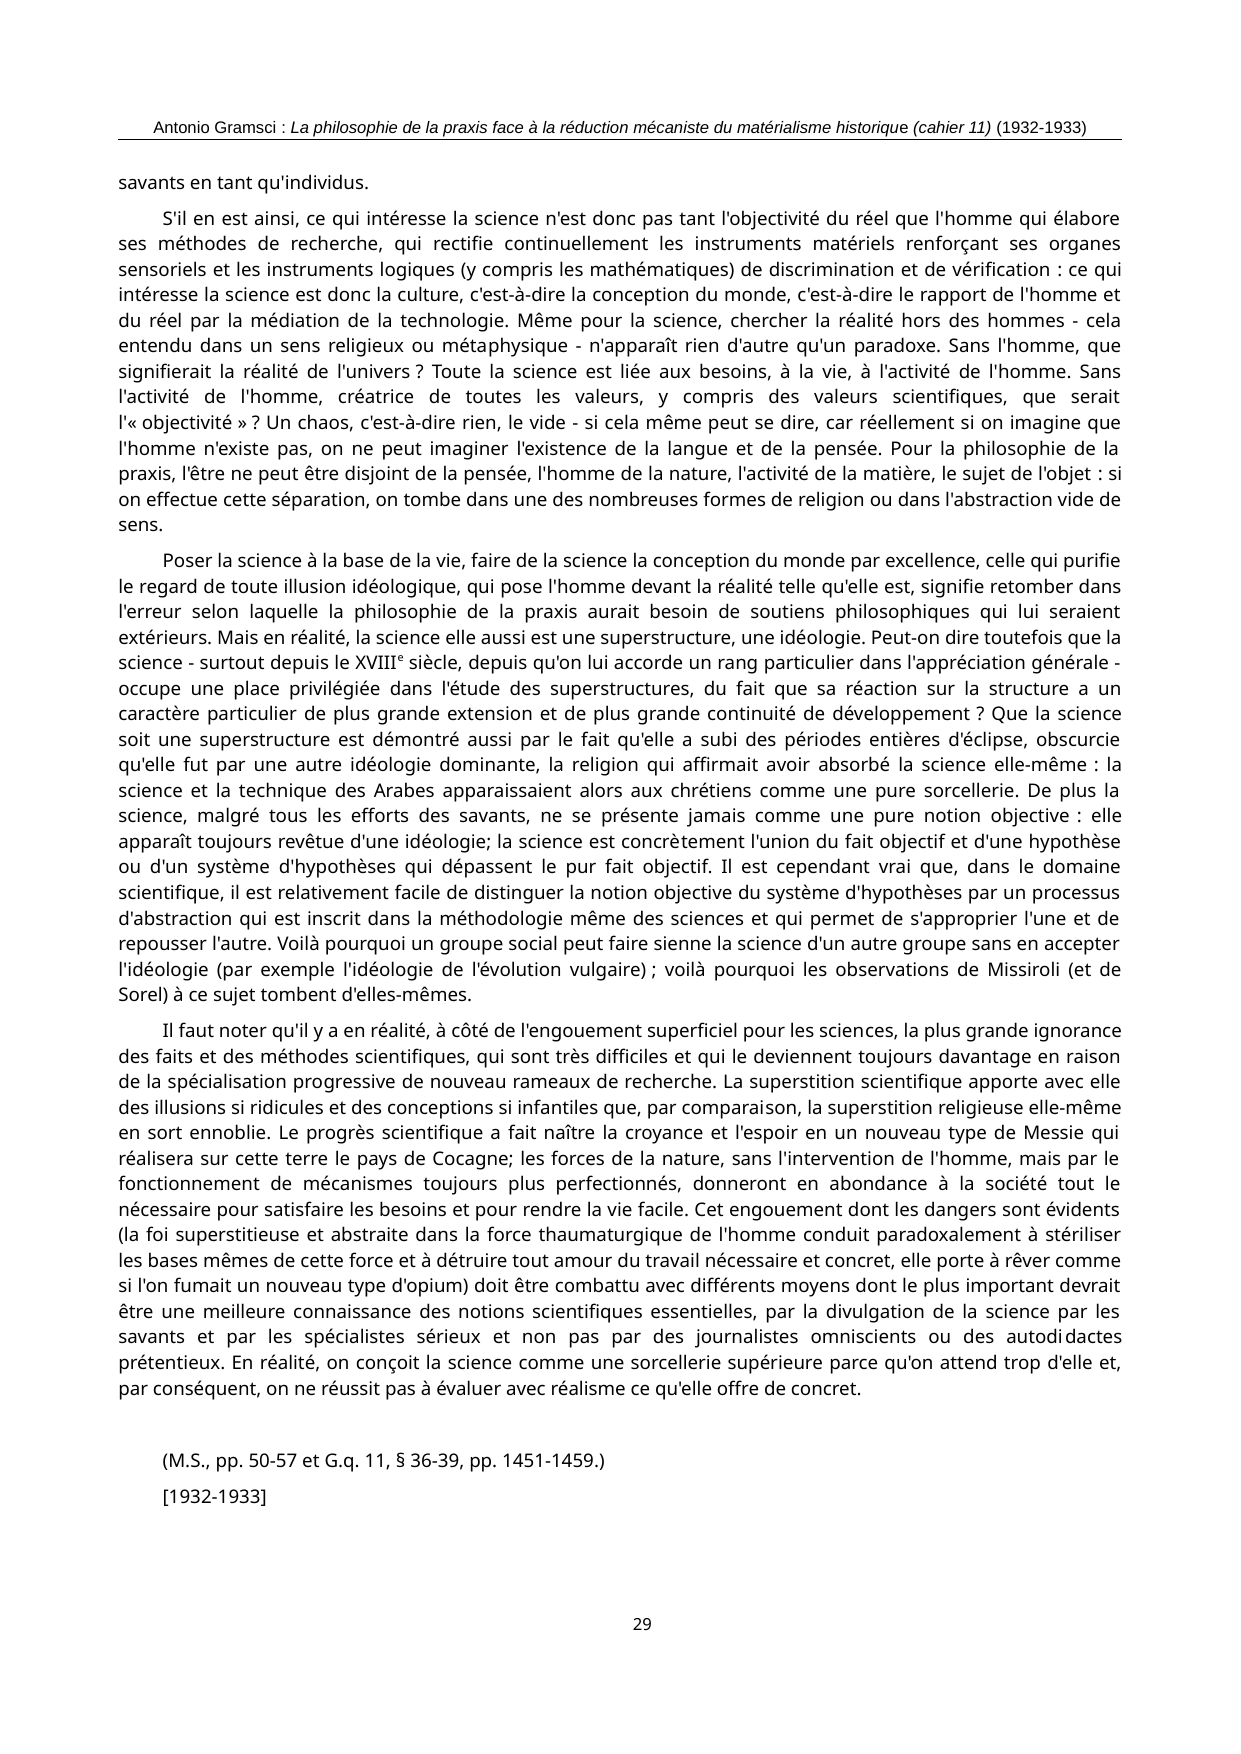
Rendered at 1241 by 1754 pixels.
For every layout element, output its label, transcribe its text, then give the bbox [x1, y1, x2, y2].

text savants en tant qu'individus. [118, 169, 1122, 194]
text (M.S., pp. 50-57 et G.q. 11, § 36-39, pp. 1451-1459.) [118, 1447, 1122, 1473]
text [1932-1933] [118, 1483, 1122, 1509]
text Il faut noter qu'il y a en réalité, à côté de l'engouement superficiel pour les scien­ces, la plus grande ignorance des faits et des méthodes scientifiques, qui sont très difficiles et qui le deviennent toujours davantage en raison de la spécialisation pro­gressive de nouveau rameaux de recherche. La superstition scientifique apporte avec elle des illusions si ridicules et des conceptions si infantiles que, par comparai­son, la superstition religieuse elle-même en sort ennoblie. Le progrès scientifique a fait naître la croyance et l'espoir en un nouveau type de Messie qui réalisera sur cette terre le pays de Cocagne; les forces de la nature, sans l'intervention de l'homme, mais par le fonctionnement de mécanismes toujours plus perfectionnés, donneront en abondance à la société tout le nécessaire pour satisfaire les besoins et pour rendre la vie facile. Cet engouement dont les dangers sont évidents (la foi superstitieuse et abstraite dans la force thaumaturgique de l'homme conduit paradoxalement à stériliser les bases mêmes de cette force et à détruire tout amour du travail nécessaire et concret, elle porte à rêver comme si l'on fumait un nouveau type d'opium) doit être combattu avec différents moyens dont le plus important devrait être une meilleure connaissance des notions scientifiques essentielles, par la divulgation de la science par les savants et par les spécialistes sérieux et non pas par des journalistes omniscients ou des autodi­dactes prétentieux. En réalité, on conçoit la science comme une sorcellerie supérieure parce qu'on attend trop d'elle et, par conséquent, on ne réussit pas à évaluer avec réalisme ce qu'elle offre de concret. [118, 1017, 1122, 1400]
text Poser la science à la base de la vie, faire de la science la conception du monde par excellence, celle qui purifie le regard de toute illusion idéologique, qui pose l'homme devant la réalité telle qu'elle est, signifie retomber dans l'erreur selon laquelle la philosophie de la praxis aurait besoin de soutiens philosophiques qui lui seraient extérieurs. Mais en réalité, la science elle aussi est une superstructure, une idéologie. Peut-on dire toutefois que la science - surtout depuis le XVIIIe siècle, depuis qu'on lui accorde un rang particulier dans l'appréciation générale - occupe une place privilégiée dans l'étude des superstructures, du fait que sa réaction sur la structure a un caractère particulier de plus grande extension et de plus grande continuité de développement ? Que la science soit une superstructure est démontré aussi par le fait qu'elle a subi des périodes entières d'éclipse, obscurcie qu'elle fut par une autre idéologie dominante, la religion qui affirmait avoir absorbé la science elle-même : la science et la technique des Arabes apparaissaient alors aux chrétiens comme une pure sorcellerie. De plus la science, malgré tous les efforts des savants, ne se présente jamais comme une pure notion objective : elle apparaît toujours revêtue d'une idéologie; la science est concrè­tement l'union du fait objectif et d'une hypothèse ou d'un système d'hypothèses qui dépassent le pur fait objectif. Il est cependant vrai que, dans le domaine scientifique, il est relativement facile de distinguer la notion objective du système d'hypothèses par un processus d'abstraction qui est inscrit dans la méthodologie même des sciences et qui permet de s'approprier l'une et de repousser l'autre. Voilà pourquoi un groupe social peut faire sienne la science d'un autre groupe sans en accepter l'idéologie (par exemple l'idéologie de l'évolution vulgaire) ; voilà pourquoi les observations de Missiroli (et de Sorel) à ce sujet tombent d'elles-mêmes. [118, 547, 1122, 1007]
text S'il en est ainsi, ce qui intéresse la science n'est donc pas tant l'objectivité du réel que l'homme qui élabore ses méthodes de recherche, qui rectifie continuellement les instruments matériels renforçant ses organes sensoriels et les instruments logiques (y compris les mathématiques) de discrimination et de vérification : ce qui intéresse la science est donc la culture, c'est-à-dire la conception du monde, c'est-à-dire le rapport de l'homme et du réel par la médiation de la technologie. Même pour la science, chercher la réalité hors des hommes - cela entendu dans un sens religieux ou méta­physique - n'apparaît rien d'autre qu'un paradoxe. Sans l'homme, que signifierait la réalité de l'univers ? Toute la science est liée aux besoins, à la vie, à l'activité de l'homme. Sans l'activité de l'homme, créatrice de toutes les valeurs, y compris des valeurs scientifiques, que serait l'« objectivité » ? Un chaos, c'est-à-dire rien, le vide - si cela même peut se dire, car réellement si on imagine que l'homme n'existe pas, on ne peut imaginer l'existence de la langue et de la pensée. Pour la philosophie de la praxis, l'être ne peut être disjoint de la pensée, l'homme de la nature, l'activité de la matière, le sujet de l'objet : si on effectue cette séparation, on tombe dans une des nombreuses formes de religion ou dans l'abstraction vide de sens. [118, 205, 1122, 537]
